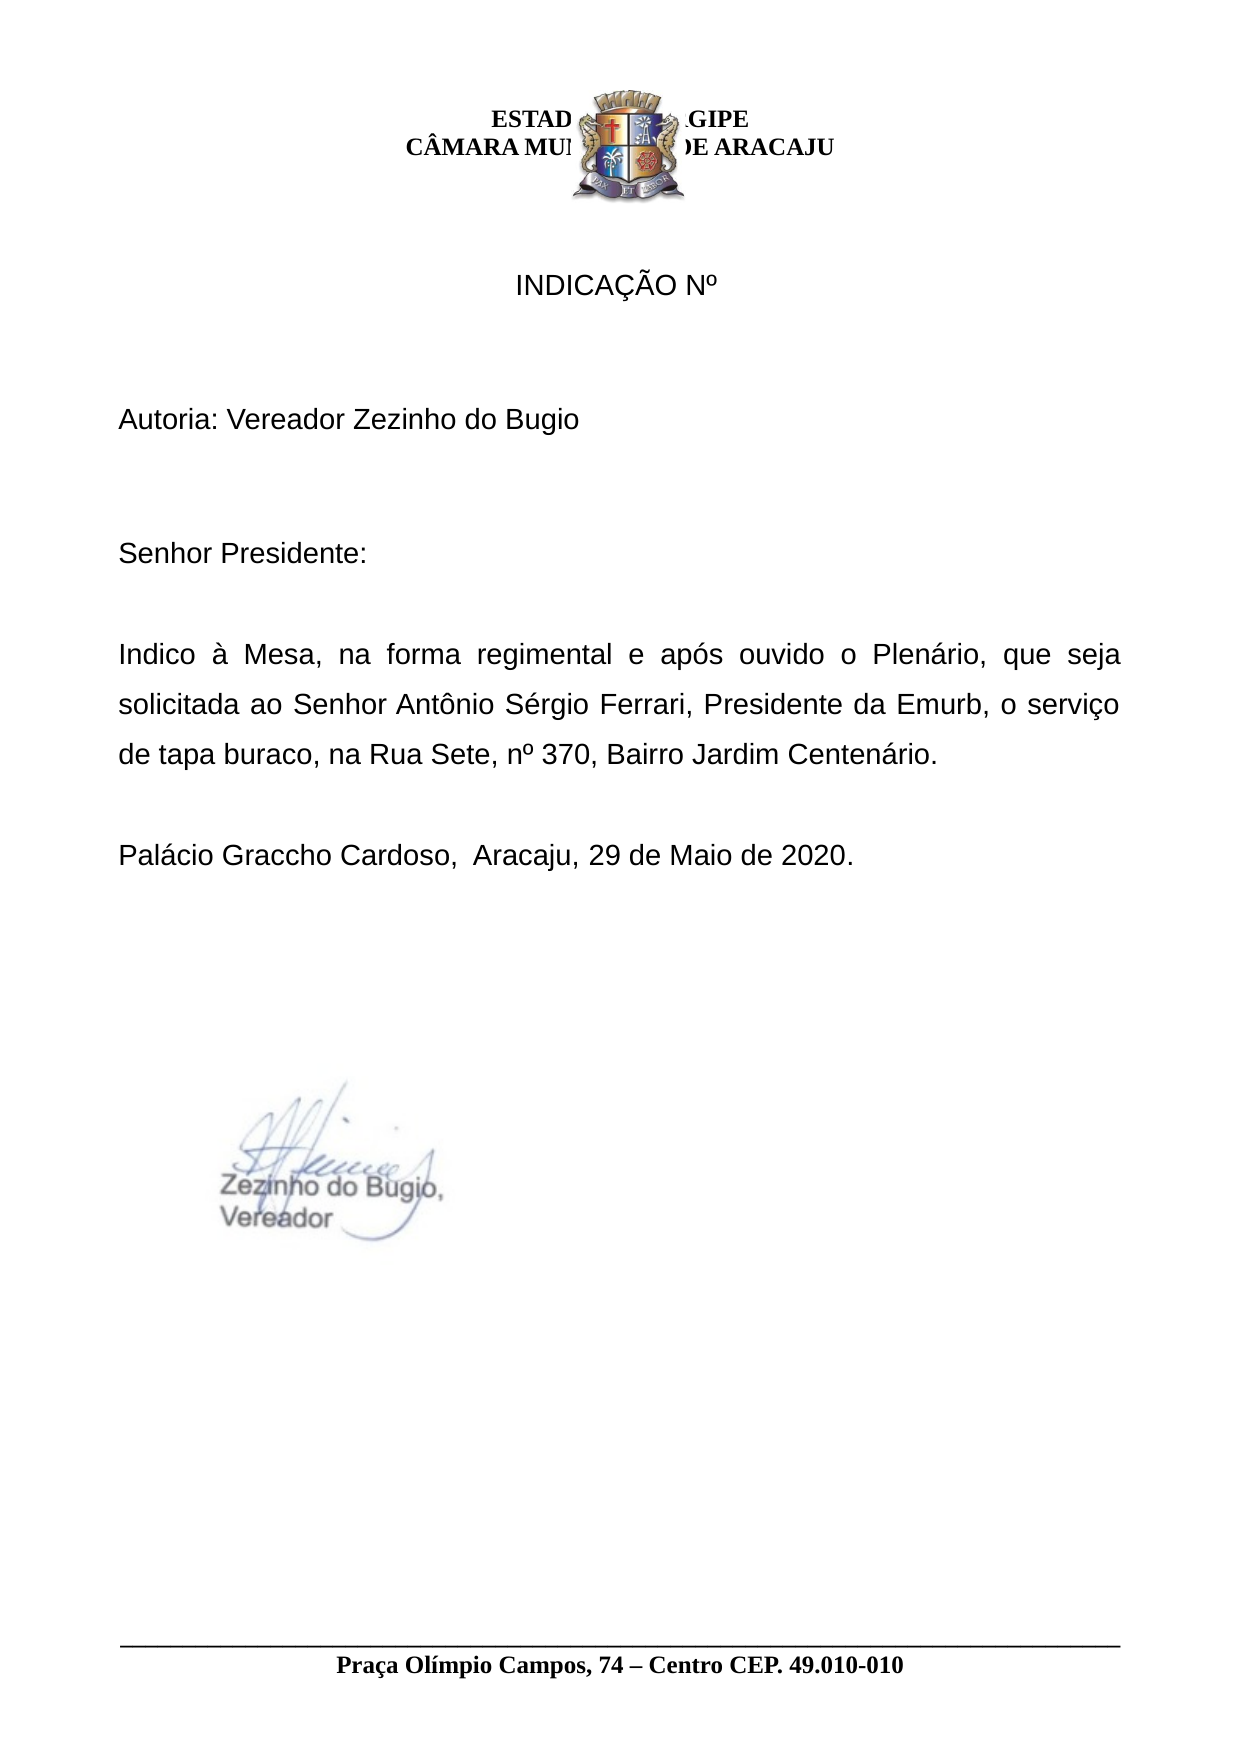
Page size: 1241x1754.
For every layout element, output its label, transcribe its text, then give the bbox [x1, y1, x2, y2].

text INDICAÇÃO Nº [118, 268, 1122, 301]
text Palácio Graccho Cardoso, Aracaju, 29 de Maio de 2020. [118, 838, 1122, 872]
text Autoria: Vereador Zezinho do Bugio [118, 402, 1122, 436]
text Senhor Presidente: [118, 536, 1122, 570]
text Indico à Mesa, na forma regimental e após ouvido o Plenário, que seja solicitada ao Senhor Antônio Sérgio Ferrari, Presidente da Emurb, o serviço de tapa buraco, na Rua Sete, nº 370, Bairro Jardim Centenário. [118, 637, 1122, 771]
